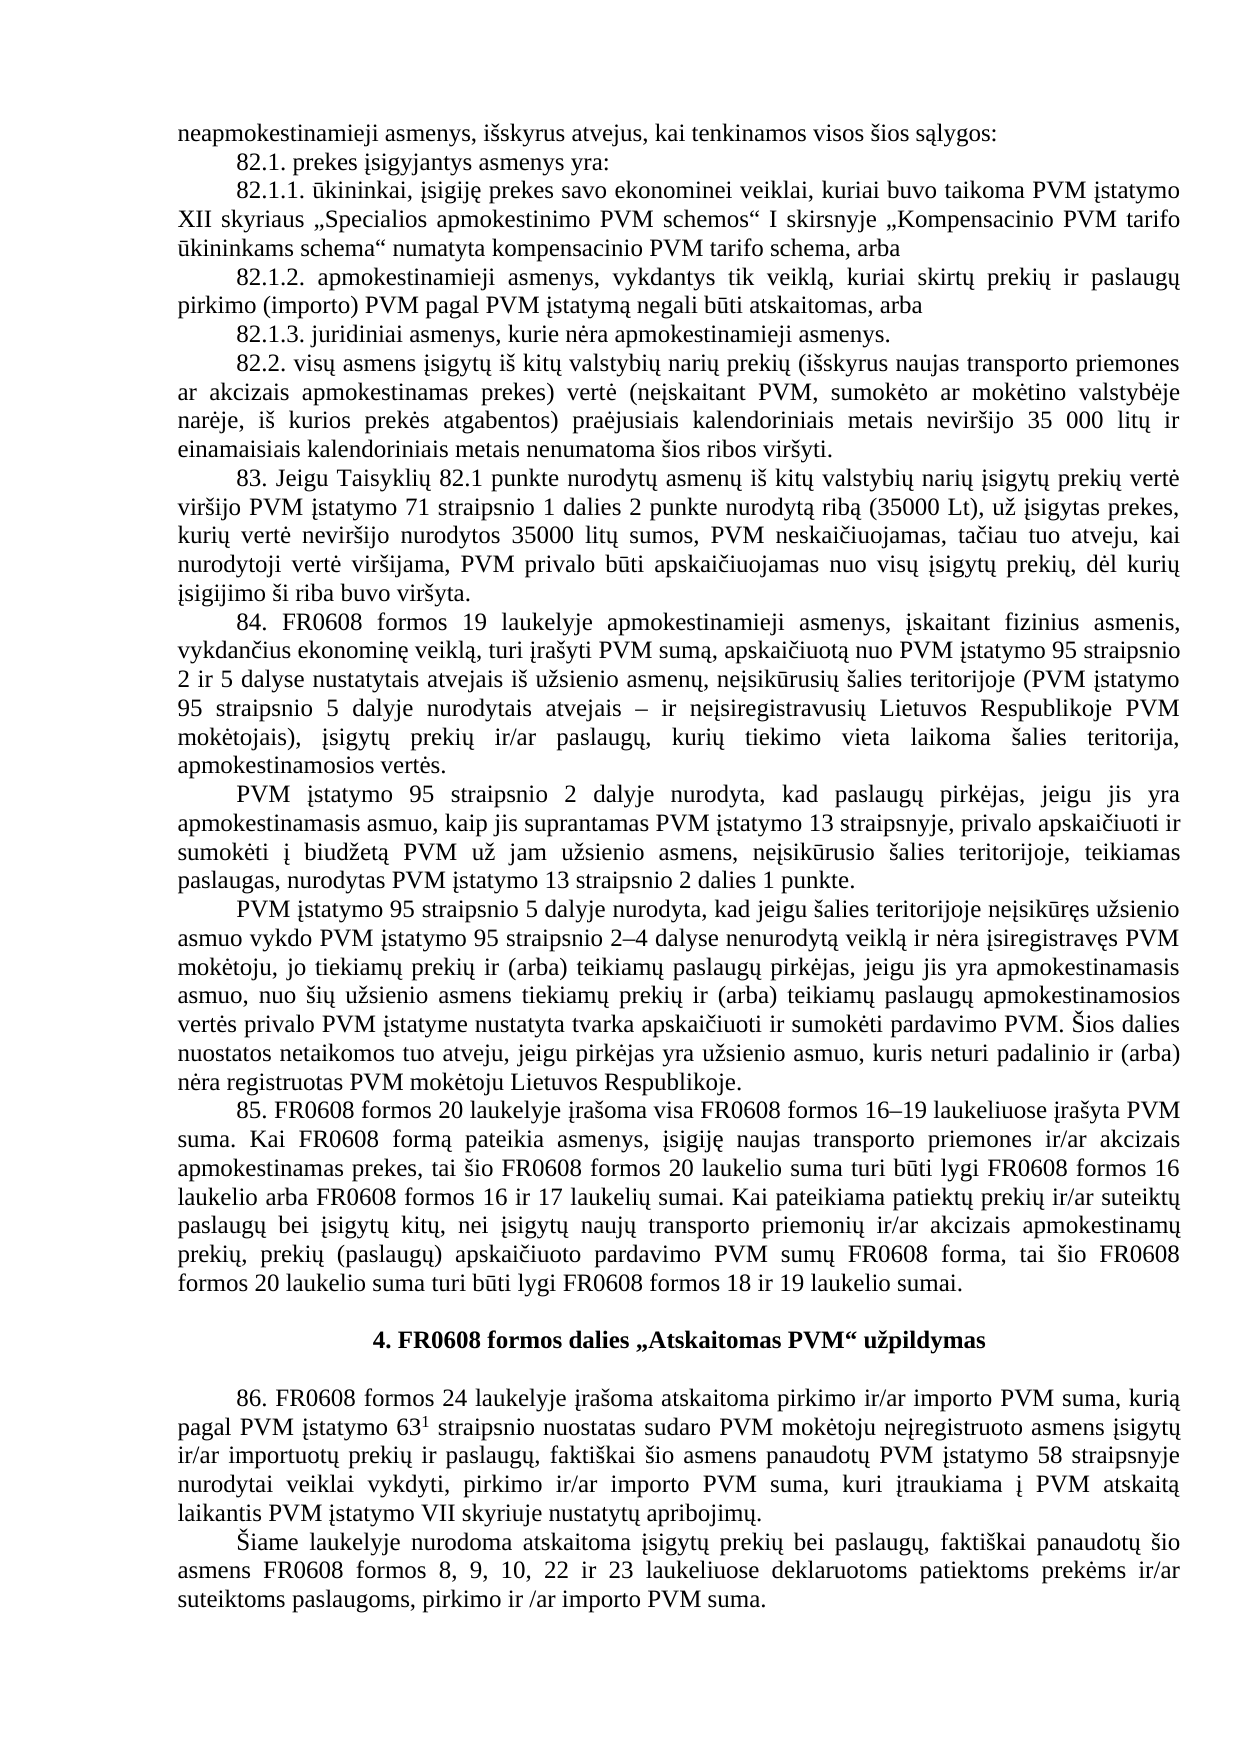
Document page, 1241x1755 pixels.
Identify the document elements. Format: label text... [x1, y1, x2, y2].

text 86. FR0608 formos 24 laukelyje įrašoma atskaitoma pirkimo ir/ar importo PVM suma, kurią pagal PVM įstatymo 631 straipsnio nuostatas sudaro PVM mokėtoju neįregistruoto asmens įsigytų ir/ar importuotų prekių ir paslaugų, faktiškai šio asmens panaudotų PVM įstatymo 58 straipsnyje nurodytai veiklai vykdyti, pirkimo ir/ar importo PVM suma, kuri įtraukiama į PVM atskaitą laikantis PVM įstatymo VII skyriuje nustatytų apribojimų. [177, 1383, 1181, 1527]
text 82.1. prekes įsigyjantys asmenys yra: [177, 147, 1181, 176]
text 82.2. visų asmens įsigytų iš kitų valstybių narių prekių (išskyrus naujas transporto priemones ar akcizais apmokestinamas prekes) vertė (neįskaitant PVM, sumokėto ar mokėtino valstybėje narėje, iš kurios prekės atgabentos) praėjusiais kalendoriniais metais neviršijo 35 000 litų ir einamaisiais kalendoriniais metais nenumatoma šios ribos viršyti. [177, 348, 1181, 463]
text 82.1.2. apmokestinamieji asmenys, vykdantys tik veiklą, kuriai skirtų prekių ir paslaugų pirkimo (importo) PVM pagal PVM įstatymą negali būti atskaitomas, arba [177, 262, 1181, 319]
text 83. Jeigu Taisyklių 82.1 punkte nurodytų asmenų iš kitų valstybių narių įsigytų prekių vertė viršijo PVM įstatymo 71 straipsnio 1 dalies 2 punkte nurodytą ribą (35000 Lt), už įsigytas prekes, kurių vertė neviršijo nurodytos 35000 litų sumos, PVM neskaičiuojamas, tačiau tuo atveju, kai nurodytoji vertė viršijama, PVM privalo būti apskaičiuojamas nuo visų įsigytų prekių, dėl kurių įsigijimo ši riba buvo viršyta. [177, 463, 1181, 607]
text Šiame laukelyje nurodoma atskaitoma įsigytų prekių bei paslaugų, faktiškai panaudotų šio asmens FR0608 formos 8, 9, 10, 22 ir 23 laukeliuose deklaruotoms patiektoms prekėms ir/ar suteiktoms paslaugoms, pirkimo ir /ar importo PVM suma. [177, 1527, 1181, 1613]
text 82.1.1. ūkininkai, įsigiję prekes savo ekonominei veiklai, kuriai buvo taikoma PVM įstatymo XII skyriaus „Specialios apmokestinimo PVM schemos“ I skirsnyje „Kompensacinio PVM tarifo ūkininkams schema“ numatyta kompensacinio PVM tarifo schema, arba [177, 176, 1181, 262]
text PVM įstatymo 95 straipsnio 5 dalyje nurodyta, kad jeigu šalies teritorijoje neįsikūręs užsienio asmuo vykdo PVM įstatymo 95 straipsnio 2–4 dalyse nenurodytą veiklą ir nėra įsiregistravęs PVM mokėtoju, jo tiekiamų prekių ir (arba) teikiamų paslaugų pirkėjas, jeigu jis yra apmokestinamasis asmuo, nuo šių užsienio asmens tiekiamų prekių ir (arba) teikiamų paslaugų apmokestinamosios vertės privalo PVM įstatyme nustatyta tvarka apskaičiuoti ir sumokėti pardavimo PVM. Šios dalies nuostatos netaikomos tuo atveju, jeigu pirkėjas yra užsienio asmuo, kuris neturi padalinio ir (arba) nėra registruotas PVM mokėtoju Lietuvos Respublikoje. [177, 894, 1181, 1096]
text 85. FR0608 formos 20 laukelyje įrašoma visa FR0608 formos 16–19 laukeliuose įrašyta PVM suma. Kai FR0608 formą pateikia asmenys, įsigiję naujas transporto priemones ir/ar akcizais apmokestinamas prekes, tai šio FR0608 formos 20 laukelio suma turi būti lygi FR0608 formos 16 laukelio arba FR0608 formos 16 ir 17 laukelių sumai. Kai pateikiama patiektų prekių ir/ar suteiktų paslaugų bei įsigytų kitų, nei įsigytų naujų transporto priemonių ir/ar akcizais apmokestinamų prekių, prekių (paslaugų) apskaičiuoto pardavimo PVM sumų FR0608 forma, tai šio FR0608 formos 20 laukelio suma turi būti lygi FR0608 formos 18 ir 19 laukelio sumai. [177, 1096, 1181, 1297]
text 82.1.3. juridiniai asmenys, kurie nėra apmokestinamieji asmenys. [177, 319, 1181, 348]
text neapmokestinamieji asmenys, išskyrus atvejus, kai tenkinamos visos šios sąlygos: [177, 118, 1181, 147]
text 4. FR0608 formos dalies „Atskaitomas PVM“ užpildymas [177, 1326, 1181, 1354]
text PVM įstatymo 95 straipsnio 2 dalyje nurodyta, kad paslaugų pirkėjas, jeigu jis yra apmokestinamasis asmuo, kaip jis suprantamas PVM įstatymo 13 straipsnyje, privalo apskaičiuoti ir sumokėti į biudžetą PVM už jam užsienio asmens, neįsikūrusio šalies teritorijoje, teikiamas paslaugas, nurodytas PVM įstatymo 13 straipsnio 2 dalies 1 punkte. [177, 779, 1181, 894]
text 84. FR0608 formos 19 laukelyje apmokestinamieji asmenys, įskaitant fizinius asmenis, vykdančius ekonominę veiklą, turi įrašyti PVM sumą, apskaičiuotą nuo PVM įstatymo 95 straipsnio 2 ir 5 dalyse nustatytais atvejais iš užsienio asmenų, neįsikūrusių šalies teritorijoje (PVM įstatymo 95 straipsnio 5 dalyje nurodytais atvejais – ir neįsiregistravusių Lietuvos Respublikoje PVM mokėtojais), įsigytų prekių ir/ar paslaugų, kurių tiekimo vieta laikoma šalies teritorija, apmokestinamosios vertės. [177, 607, 1181, 779]
